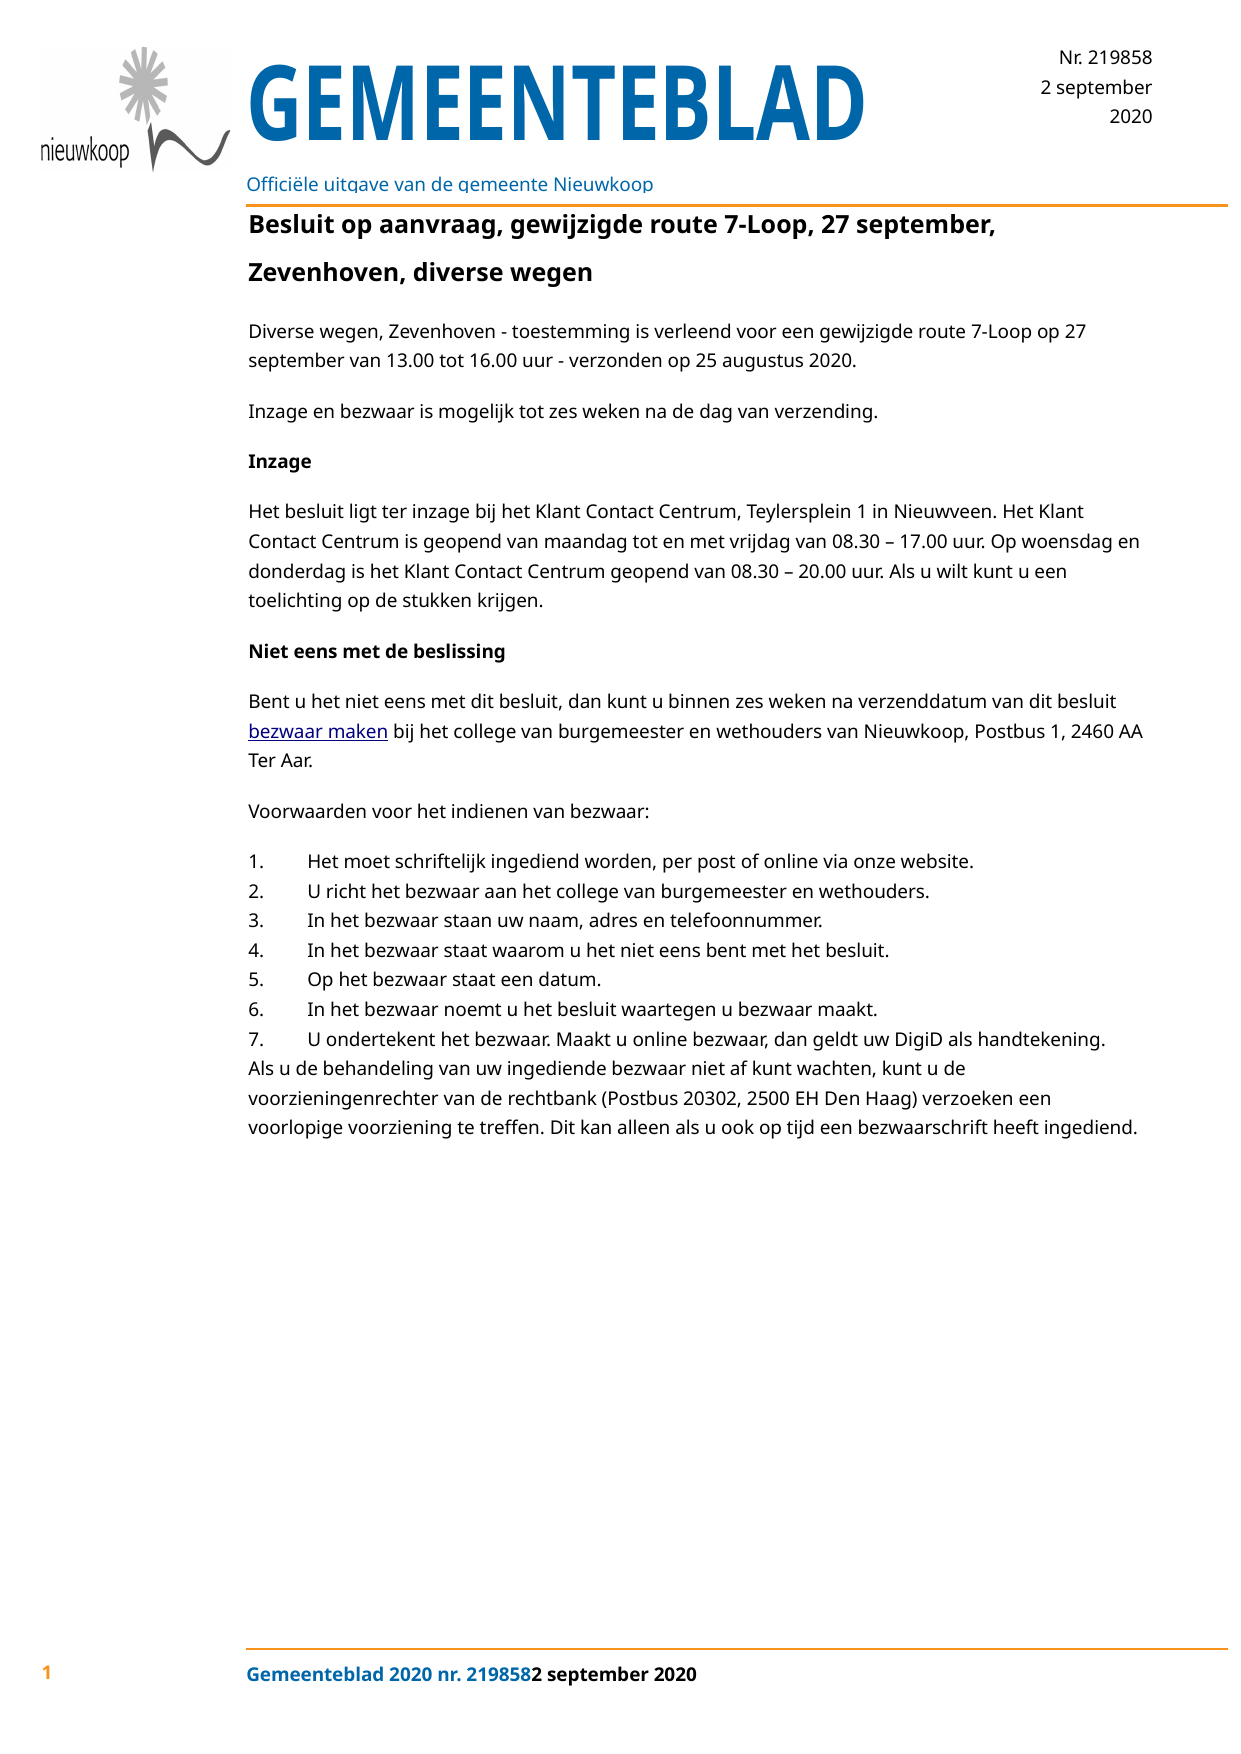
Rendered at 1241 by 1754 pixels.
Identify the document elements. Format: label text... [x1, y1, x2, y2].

text Voorwaarden voor het indienen van bezwaar: [248, 798, 1152, 824]
list In het bezwaar staan uw naam, adres en telefoonnummer. [248, 907, 1152, 933]
picture [41, 47, 231, 172]
list Op het bezwaar staat een datum. [248, 967, 1152, 992]
text Als u de behandeling van uw ingediende bezwaar niet af kunt wachten, kunt u de voorzieningenrechter van de rechtbank (Postbus 20302, 2500 EH Den Haag) verzoeken een voorlopige voorziening te treffen. Dit kan alleen als u ook op tijd een bezwaarschrift heeft ingediend. [248, 1055, 1152, 1140]
text Bent u het niet eens met dit besluit, dan kunt u binnen zes weken na verzenddatum van dit besluit bezwaar maken bij het college van burgemeester en wethouders van Nieuwkoop, Postbus 1, 2460 AA Ter Aar. [248, 688, 1152, 773]
list In het bezwaar staat waarom u het niet eens bent met het besluit. [248, 937, 1152, 963]
list Het moet schriftelijk ingediend worden, per post of online via onze website. [248, 848, 1152, 874]
list U ondertekent het bezwaar. Maakt u online bezwaar, dan geldt uw DigiD als handtekening. [248, 1026, 1152, 1052]
text Besluit op aanvraag, gewijzigde route 7-Loop, 27 september, Zevenhoven, diverse wegen [248, 207, 1152, 288]
text Inzage en bezwaar is mogelijk tot zes weken na de dag van verzending. [248, 398, 1152, 424]
list In het bezwaar noemt u het besluit waartegen u bezwaar maakt. [248, 996, 1152, 1022]
list U richt het bezwaar aan het college van burgemeester en wethouders. [248, 878, 1152, 904]
text Inzage [248, 448, 1152, 474]
text Diverse wegen, Zevenhoven - toestemming is verleend voor een gewijzigde route 7-Loop op 27 september van 13.00 tot 16.00 uur - verzonden op 25 augustus 2020. [248, 318, 1152, 373]
text Niet eens met de beslissing [248, 638, 1152, 664]
text Het besluit ligt ter inzage bij het Klant Contact Centrum, Teylersplein 1 in Nieuwveen. Het Klant Contact Centrum is geopend van maandag tot en met vrijdag van 08.30 – 17.00 uur. Op woensdag en donderdag is het Klant Contact Centrum geopend van 08.30 – 20.00 uur. Als u wilt kunt u een toelichting op de stukken krijgen. [248, 499, 1152, 613]
